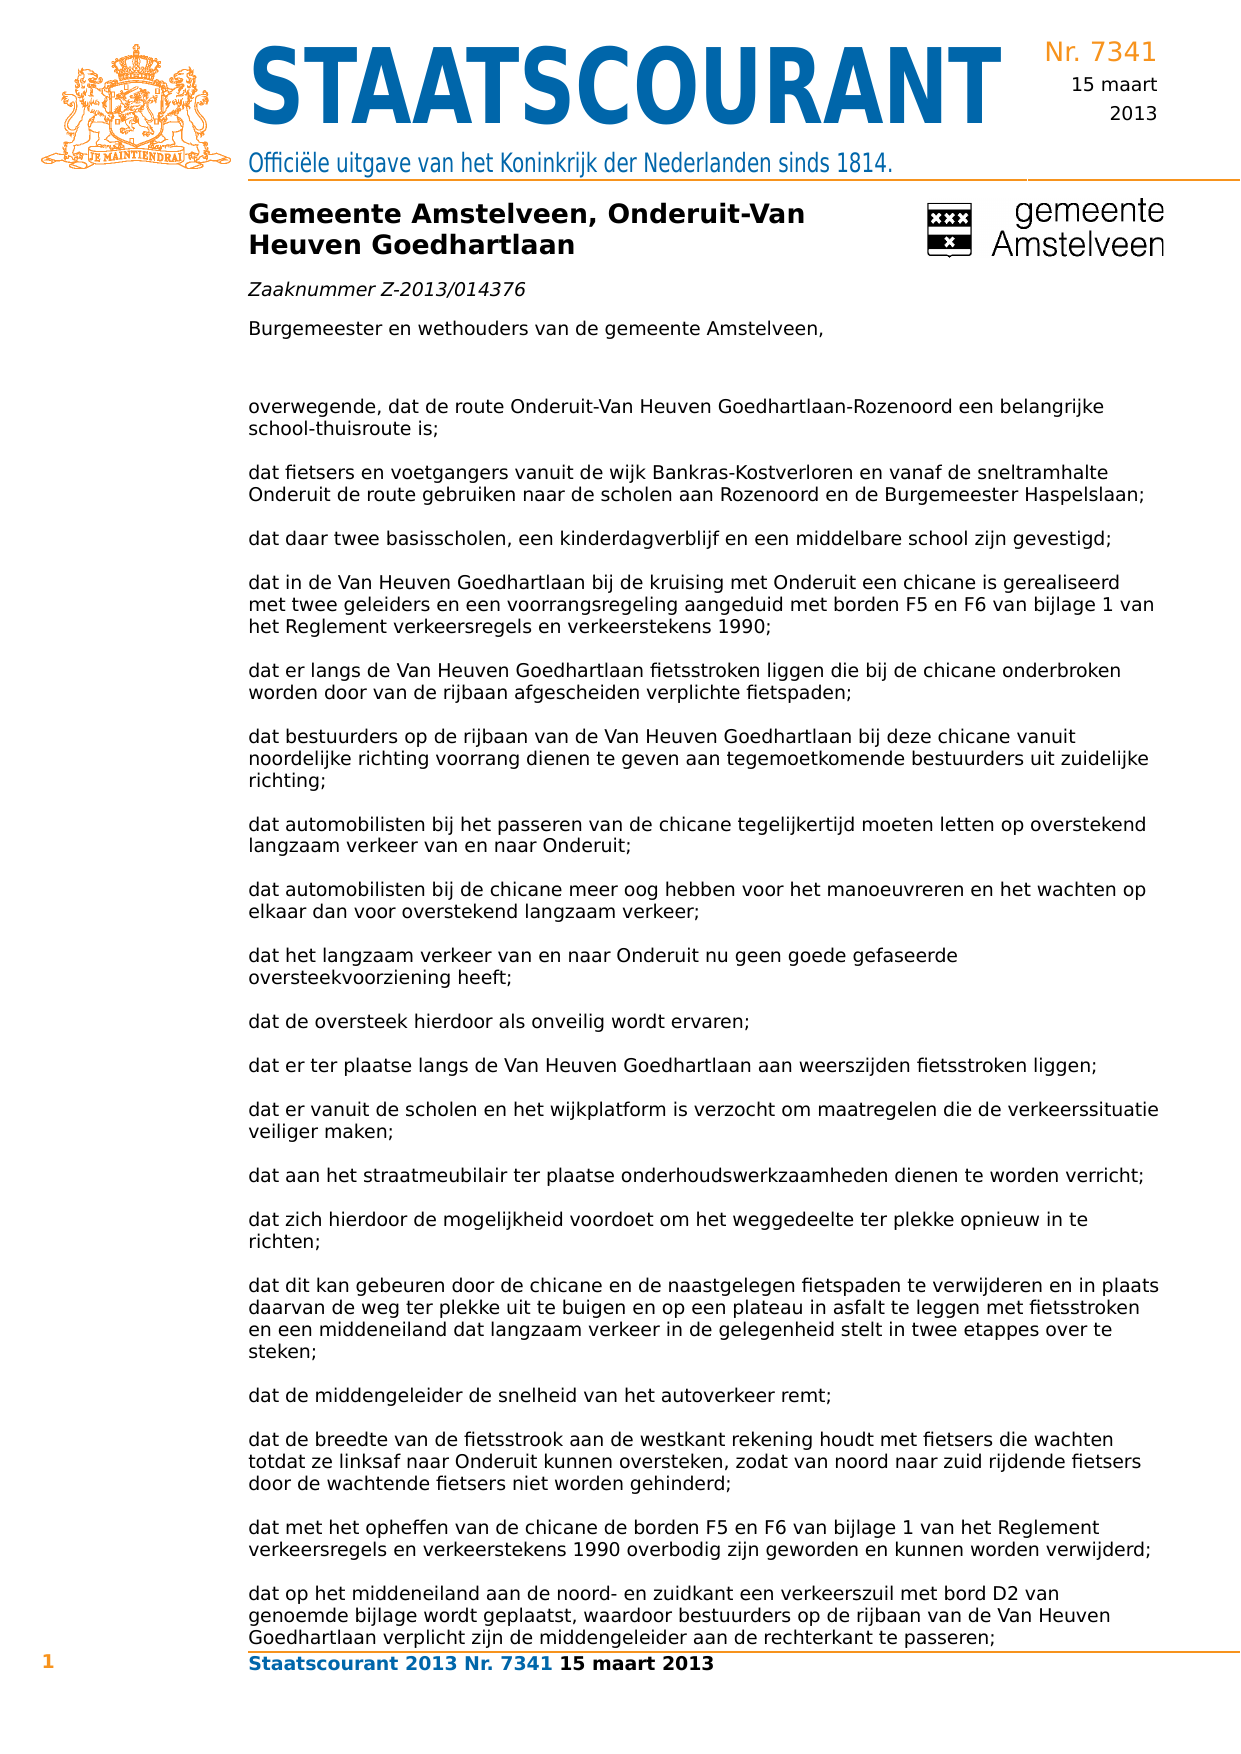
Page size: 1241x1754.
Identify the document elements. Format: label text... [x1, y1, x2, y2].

text dat automobilisten bij het passeren van de chicane tegelijkertijd moeten letten op overstekend langzaam verkeer van en naar Onderuit; [248, 813, 1163, 857]
text dat er vanuit de scholen en het wijkplatform is verzocht om maatregelen die de verkeerssituatie veiliger maken; [248, 1099, 1163, 1143]
text dat er langs de Van Heuven Goedhartlaan fietsstroken liggen die bij de chicane onderbroken worden door van de rijbaan afgescheiden verplichte fietspaden; [248, 659, 1163, 703]
text dat automobilisten bij de chicane meer oog hebben voor het manoeuvreren en het wachten op elkaar dan voor overstekend langzaam verkeer; [248, 879, 1163, 923]
text dat de breedte van de fietsstrook aan de westkant rekening houdt met fietsers die wachten totdat ze linksaf naar Onderuit kunnen oversteken, zodat van noord naar zuid rijdende fietsers door de wachtende fietsers niet worden gehinderd; [248, 1429, 1163, 1495]
text Zaaknummer Z-2013/014376 [248, 278, 1163, 300]
text dat bestuurders op de rijbaan van de Van Heuven Goedhartlaan bij deze chicane vanuit noordelijke richting voorrang dienen te geven aan tegemoetkomende bestuurders uit zuidelijke richting; [248, 726, 1163, 791]
text dat daar twee basisscholen, een kinderdagverblijf en een middelbare school zijn gevestigd; [248, 528, 1163, 550]
text overwegende, dat de route Onderuit-Van Heuven Goedhartlaan-Rozenoord een belangrijke school-thuisroute is; [248, 396, 1163, 440]
text dat zich hierdoor de mogelijkheid voordoet om het weggedeelte ter plekke opnieuw in te richten; [248, 1209, 1163, 1253]
text dat het langzaam verkeer van en naar Onderuit nu geen goede gefaseerde oversteekvoorziening heeft; [248, 945, 1163, 989]
text dat de middengeleider de snelheid van het autoverkeer remt; [248, 1385, 1163, 1407]
text dat de oversteek hierdoor als onveilig wordt ervaren; [248, 1011, 1163, 1033]
picture [927, 198, 1164, 258]
text dat in de Van Heuven Goedhartlaan bij de kruising met Onderuit een chicane is gerealiseerd met twee geleiders en een voorrangsregeling aangeduid met borden F5 en F6 van bijlage 1 van het Reglement verkeersregels en verkeerstekens 1990; [248, 572, 1163, 638]
text dat met het opheffen van de chicane de borden F5 en F6 van bijlage 1 van het Reglement verkeersregels en verkeerstekens 1990 overbodig zijn geworden en kunnen worden verwijderd; [248, 1517, 1163, 1561]
text dat fietsers en voetgangers vanuit de wijk Bankras-Kostverloren en vanaf de sneltramhalte Onderuit de route gebruiken naar de scholen aan Rozenoord en de Burgemeester Haspelslaan; [248, 462, 1163, 506]
text dat op het middeneiland aan de noord- en zuidkant een verkeerszuil met bord D2 van genoemde bijlage wordt geplaatst, waardoor bestuurders op de rijbaan van de Van Heuven Goedhartlaan verplicht zijn de middengeleider aan de rechterkant te passeren; [248, 1583, 1163, 1649]
subtitle Gemeente Amstelveen, Onderuit-Van Heuven Goedhartlaan [248, 199, 1163, 261]
text dat aan het straatmeubilair ter plaatse onderhoudswerkzaamheden dienen te worden verricht; [248, 1165, 1163, 1187]
text dat dit kan gebeuren door de chicane en de naastgelegen fietspaden te verwijderen en in plaats daarvan de weg ter plekke uit te buigen en op een plateau in asfalt te leggen met fietsstroken en een middeneiland dat langzaam verkeer in de gelegenheid stelt in twee etappes over te steken; [248, 1275, 1163, 1363]
text Burgemeester en wethouders van de gemeente Amstelveen, [248, 318, 1163, 340]
picture [41, 44, 231, 169]
text dat er ter plaatse langs de Van Heuven Goedhartlaan aan weerszijden fietsstroken liggen; [248, 1055, 1163, 1077]
